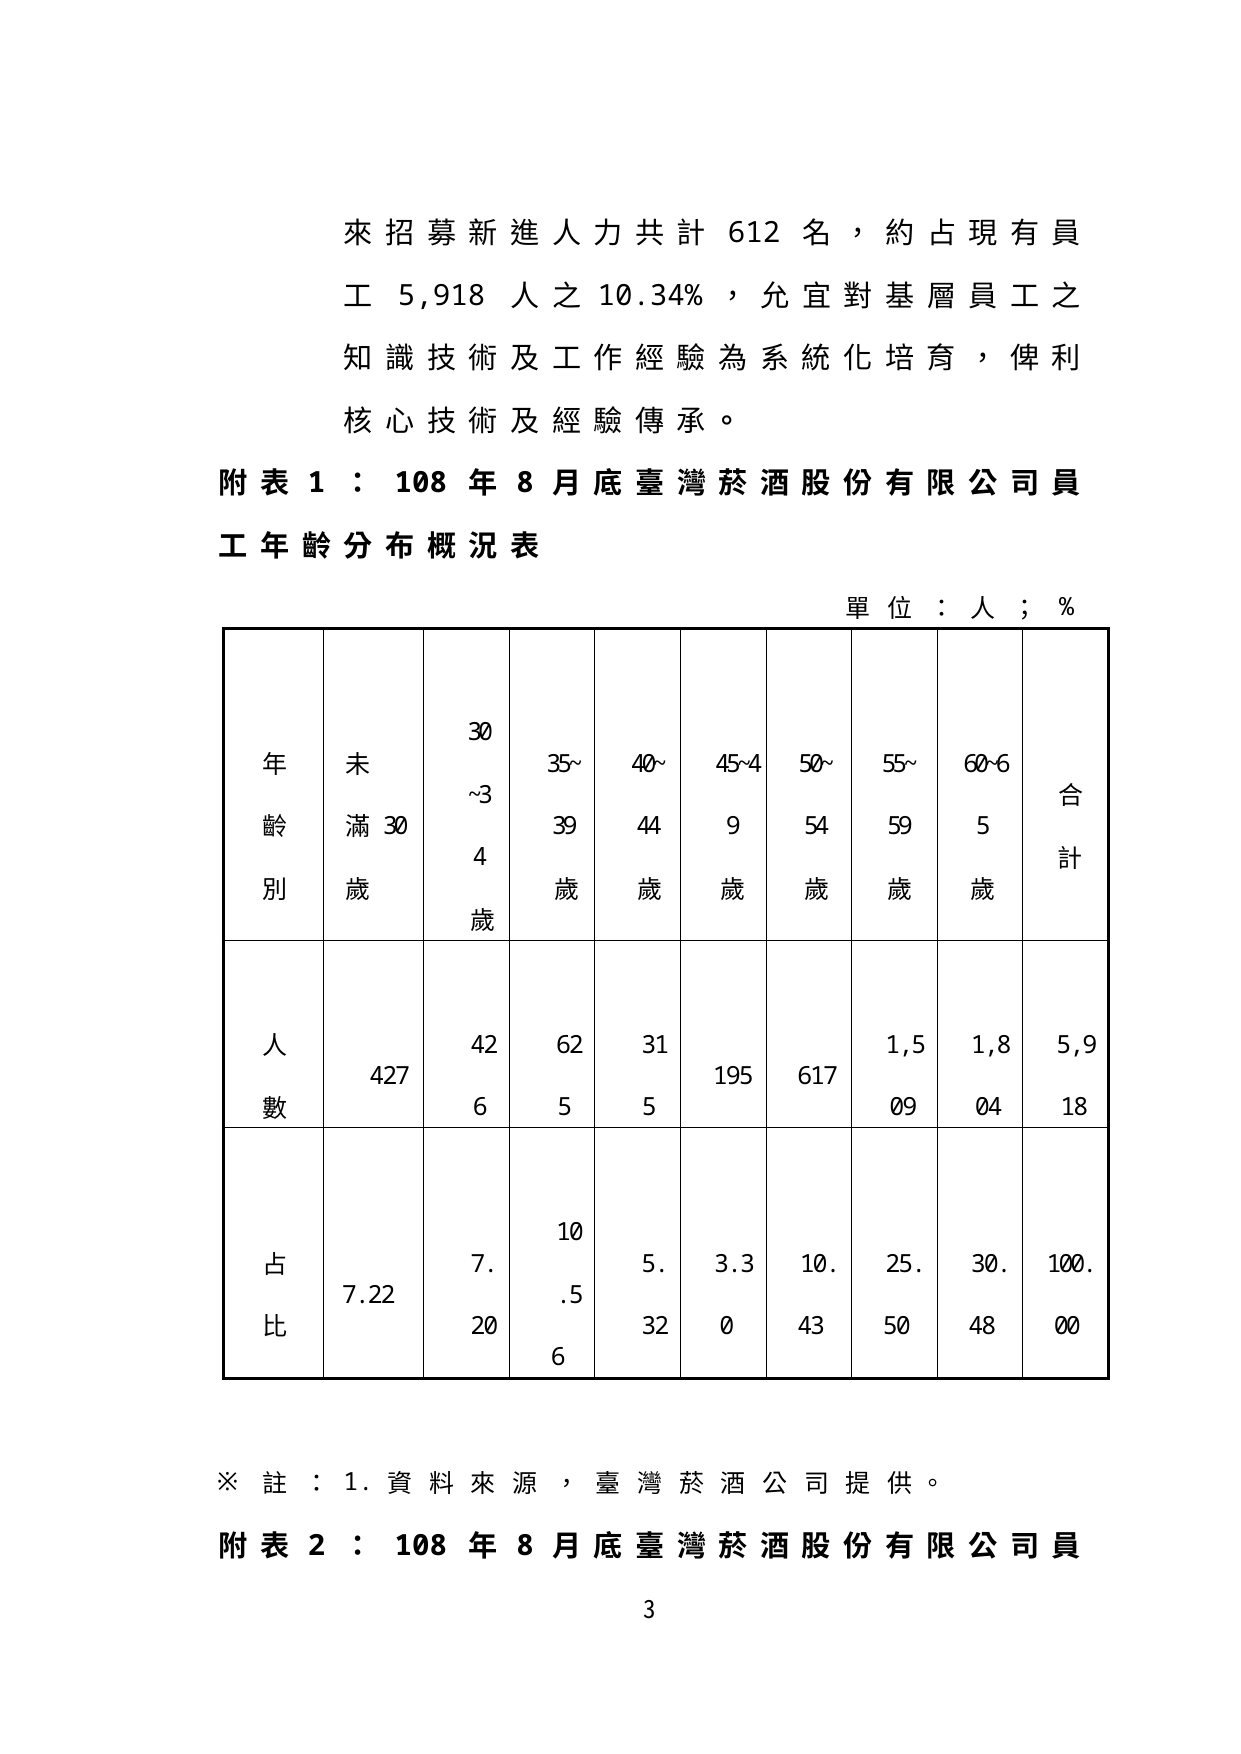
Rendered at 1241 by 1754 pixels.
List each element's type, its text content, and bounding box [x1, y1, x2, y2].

table_header 50~54歲 [767, 630, 851, 939]
text 107年6月原預計招募新進人員267名，實際進用計250名；108年4月原計招募新進人員計380名，實際進用計362名，並自105年起推動師徒制及個案教學，106年訂定「技術傳承訓練計畫」，由導師針對單ㄧ學員於工作中長期指導，或透過個案研習班實務案例分享，期加強實務經驗與技術之傳承。是故，該公司近2年來招募新進人力共計612名，約占現有員工5,918人之10.34%，允宜對基層員工之知識技術及工作經驗為系統化培育，俾利核心技術及經驗傳承。 [301, 189, 1087, 439]
table_cell 占比 [225, 1128, 323, 1377]
table_cell 426 [424, 941, 509, 1127]
table_header 45~49歲 [681, 630, 766, 939]
table_cell 315 [595, 941, 680, 1127]
table_cell 427 [324, 941, 423, 1127]
table_cell 3.30 [681, 1128, 766, 1377]
table_header 60~65歲 [938, 630, 1022, 939]
table_cell 10.56 [510, 1128, 594, 1377]
table_cell 195 [681, 941, 766, 1127]
table_header 55~59歲 [852, 630, 937, 939]
text 附表2：108年8月底臺灣菸酒股份有限公司員 [212, 1502, 1087, 1564]
table_header 35~39歲 [510, 630, 594, 939]
table_cell 5,918 [1023, 941, 1107, 1127]
table_cell 30.48 [938, 1128, 1022, 1377]
table_cell 617 [767, 941, 851, 1127]
table_cell 1,804 [938, 941, 1022, 1127]
table_header 30~34歲 [424, 630, 509, 939]
list 註：1.資料來源，臺灣菸酒公司提供。 [212, 1439, 1087, 1502]
table_header 合計 [1023, 630, 1107, 939]
table_header 年齡別 [225, 630, 323, 939]
text 附表1：108年8月底臺灣菸酒股份有限公司員工年齡分布概況表 [212, 439, 1087, 564]
table_cell 10.43 [767, 1128, 851, 1377]
table_cell 人數 [225, 941, 323, 1127]
table_cell 5.32 [595, 1128, 680, 1377]
table_cell 100.00 [1023, 1128, 1107, 1377]
table_header 40~44歲 [595, 630, 680, 939]
table_cell 625 [510, 941, 594, 1127]
table_cell 1,509 [852, 941, 937, 1127]
table_cell 25.50 [852, 1128, 937, 1377]
text 單位：人；% [271, 564, 1087, 627]
table_header 未滿30歲 [324, 630, 423, 939]
table_cell 7.20 [424, 1128, 509, 1377]
table_cell 7.22 [324, 1128, 423, 1377]
